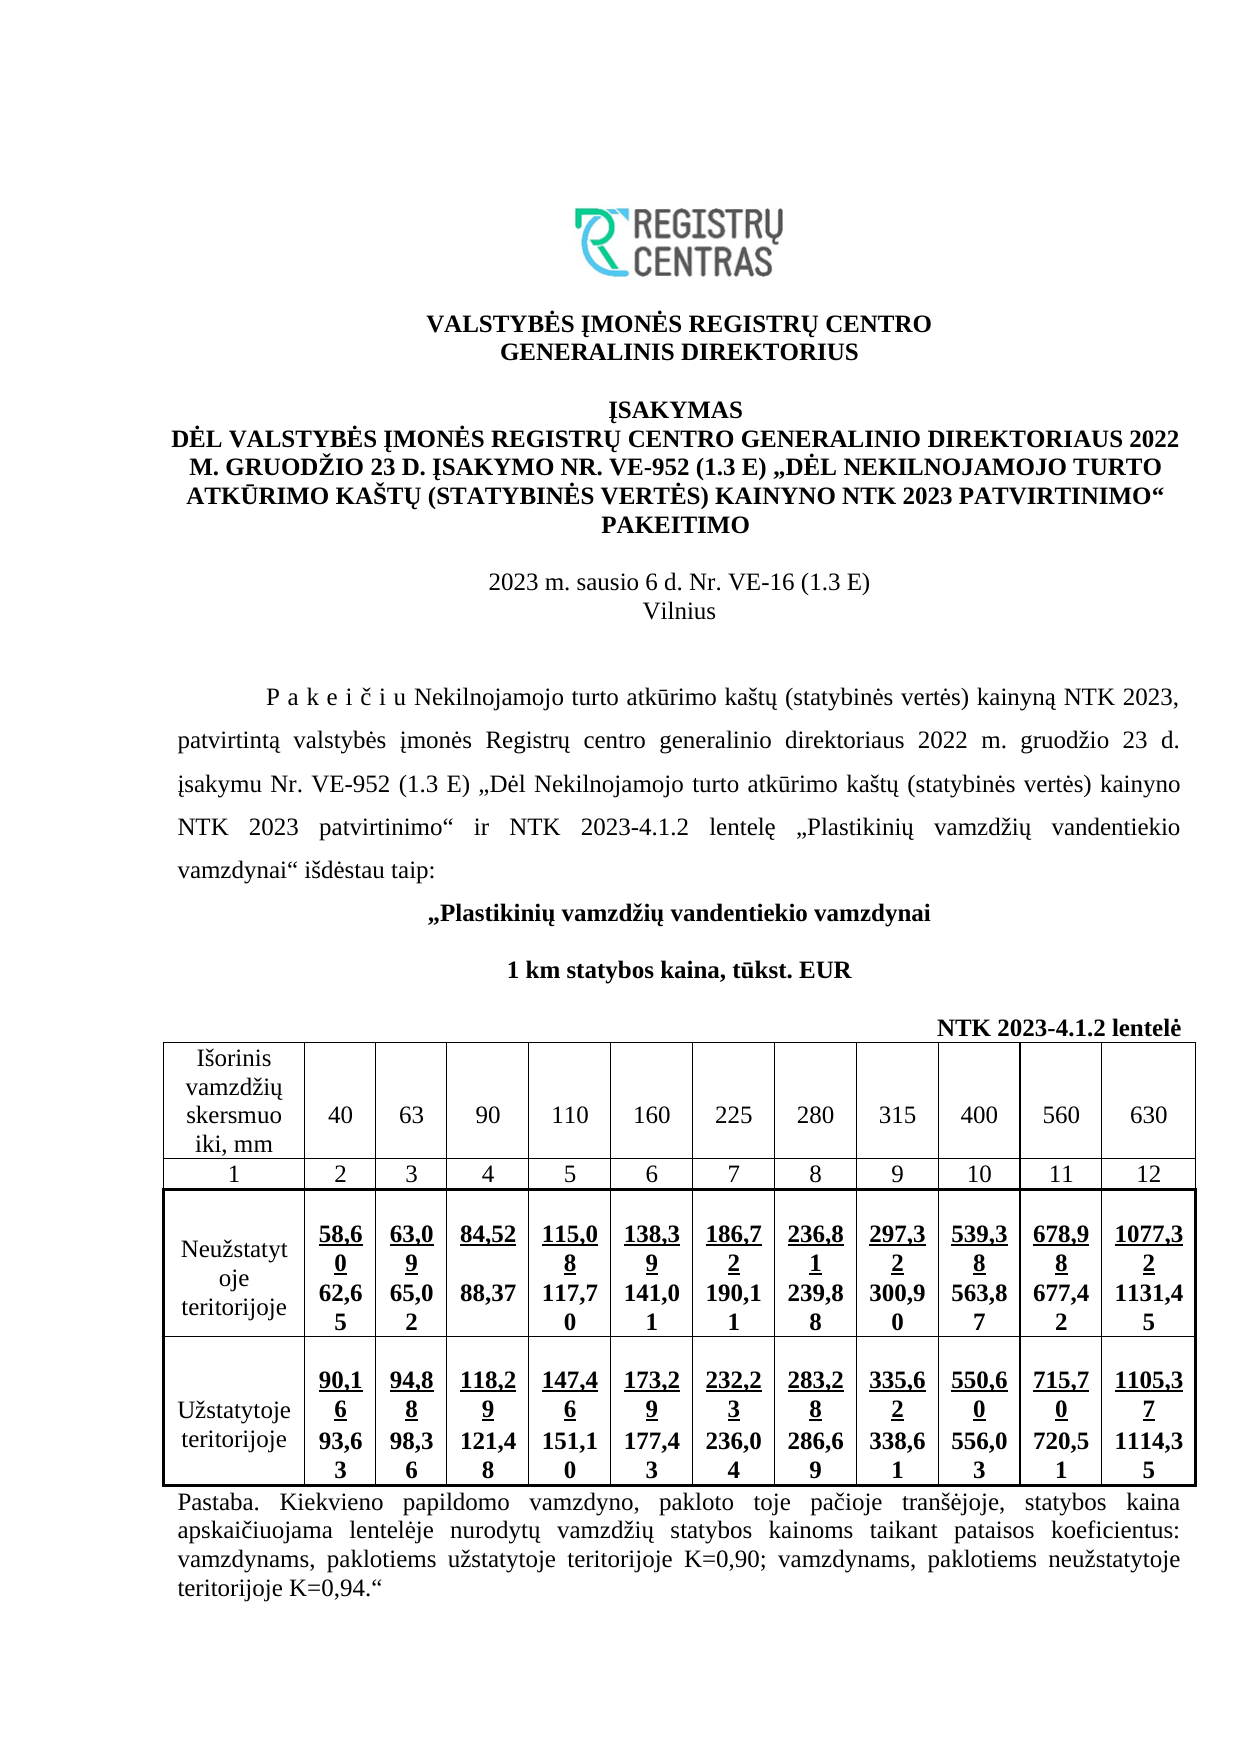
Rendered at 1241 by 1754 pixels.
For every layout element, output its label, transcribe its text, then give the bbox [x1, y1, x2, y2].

table_cell 550,60 [939, 1365, 1019, 1423]
table_cell [939, 1191, 1019, 1219]
text VALSTYBĖS ĮMONĖS REGISTRŲ CENTRO [177, 309, 1181, 337]
text „Plastikinių vamzdžių vandentiekio vamzdynai [177, 898, 1181, 927]
table_cell 84,52 [447, 1220, 528, 1277]
table_header 400 [939, 1043, 1019, 1158]
table_cell 239,88 [775, 1277, 856, 1336]
table_header 560 [1021, 1043, 1101, 1158]
table_cell 283,28 [775, 1365, 856, 1423]
table_cell [611, 1337, 692, 1365]
text P a k e i č i u Nekilnojamojo turto atkūrimo kaštų (statybinės vertės) kainyną NTK 2023, patvirtintą valstybės įmonės Registrų centro generalinio direktoriaus 2022 m. gruodžio 23 d. įsakymu Nr. VE-952 (1.3 E) „Dėl Nekilnojamojo turto atkūrimo kaštų (statybinės vertės) kainyno NTK 2023 patvirtinimo“ ir NTK 2023-4.1.2 lentelę „Plastikinių vamzdžių vandentiekio vamzdynai“ išdėstau taip: [177, 682, 1181, 884]
table_cell 720,51 [1021, 1423, 1101, 1483]
table_cell 65,02 [376, 1277, 446, 1336]
table_cell 186,72 [693, 1220, 774, 1277]
text NTK 2023-4.1.2 lentelė [177, 1013, 1181, 1042]
table_cell 678,98 [1021, 1220, 1101, 1277]
table_cell 9 [857, 1159, 938, 1188]
table_cell [165, 1337, 304, 1365]
table_cell 121,48 [447, 1423, 528, 1483]
table_cell 1 [164, 1159, 304, 1188]
table_cell 677,42 [1021, 1277, 1101, 1336]
text 2023 m. sausio 6 d. Nr. VE-16 (1.3 E) [177, 567, 1181, 596]
table_cell [447, 1337, 528, 1365]
table_cell 10 [939, 1159, 1019, 1188]
table_cell [775, 1191, 856, 1219]
table_cell 147,46 [529, 1365, 610, 1423]
table_cell 297,32 [857, 1220, 938, 1277]
table_cell 556,03 [939, 1423, 1019, 1483]
table_cell 7 [693, 1159, 774, 1188]
table_cell 63,09 [376, 1220, 446, 1277]
table_cell [939, 1337, 1019, 1365]
table_cell 563,87 [939, 1277, 1019, 1336]
table_cell 138,39 [611, 1220, 692, 1277]
table_cell 2 [305, 1159, 375, 1188]
table_cell 286,69 [775, 1423, 856, 1483]
table_cell 232,23 [693, 1365, 774, 1423]
table_cell 117,70 [529, 1277, 610, 1336]
table_header 40 [305, 1043, 375, 1158]
table_cell 190,11 [693, 1277, 774, 1336]
table_cell [447, 1191, 528, 1219]
table_cell [165, 1191, 304, 1219]
table_cell 93,63 [305, 1423, 375, 1483]
table_cell [775, 1337, 856, 1365]
table_header 630 [1102, 1043, 1195, 1158]
table_header 90 [447, 1043, 528, 1158]
table_cell 338,61 [857, 1423, 938, 1483]
table_cell [305, 1337, 375, 1365]
table_header 280 [775, 1043, 856, 1158]
table_cell 300,90 [857, 1277, 938, 1336]
table_cell 58,60 [305, 1220, 375, 1277]
table_cell 539,38 [939, 1220, 1019, 1277]
table_cell [1102, 1191, 1194, 1219]
table_cell [611, 1191, 692, 1219]
table_cell [1021, 1191, 1101, 1219]
table_cell [1102, 1337, 1194, 1365]
table_header 225 [693, 1043, 774, 1158]
table_cell 335,62 [857, 1365, 938, 1423]
table_cell 236,04 [693, 1423, 774, 1483]
table_cell 12 [1102, 1159, 1195, 1188]
table_cell [529, 1191, 610, 1219]
table_cell 1105,37 [1102, 1365, 1194, 1423]
table_cell 141,01 [611, 1277, 692, 1336]
table_header 160 [611, 1043, 692, 1158]
table_cell 115,08 [529, 1220, 610, 1277]
table_cell 3 [376, 1159, 446, 1188]
table_cell 118,29 [447, 1365, 528, 1423]
table_cell 94,88 [376, 1365, 446, 1423]
table_cell 62,65 [305, 1277, 375, 1336]
table_cell 88,37 [447, 1277, 528, 1336]
table_cell 151,10 [529, 1423, 610, 1483]
text 1 km statybos kaina, tūkst. EUR [177, 956, 1181, 984]
table_cell 177,43 [611, 1423, 692, 1483]
table_cell [376, 1191, 446, 1219]
table_cell [693, 1337, 774, 1365]
table_cell [857, 1337, 938, 1365]
table_cell [305, 1191, 375, 1219]
table_cell [693, 1191, 774, 1219]
table_cell 5 [529, 1159, 610, 1188]
text Pastaba. Kiekvieno papildomo vamzdyno, pakloto toje pačioje tranšėjoje, statybos kaina apskaičiuojama lentelėje nurodytų vamzdžių statybos kainoms taikant pataisos koeficientus: vamzdynams, paklotiems užstatytoje teritorijoje K=0,90; vamzdynams, paklotiems neužstatytoje teritorijoje K=0,94.“ [177, 1487, 1181, 1602]
table_cell [376, 1337, 446, 1365]
text ĮSAKYMAS [170, 395, 1181, 424]
table_cell 11 [1021, 1159, 1101, 1188]
table_header Išorinis vamzdžių skersmuo iki, mm [164, 1043, 304, 1158]
table_cell 1114,35 [1102, 1423, 1194, 1483]
table_cell Užstatytoje teritorijoje [165, 1365, 304, 1483]
table_cell Neužstatytoje teritorijoje [165, 1220, 304, 1336]
table_cell 715,70 [1021, 1365, 1101, 1423]
table_cell 236,81 [775, 1220, 856, 1277]
table_cell 1131,45 [1102, 1277, 1194, 1336]
table_cell 6 [611, 1159, 692, 1188]
table_cell 1077,32 [1102, 1220, 1194, 1277]
table_cell 90,16 [305, 1365, 375, 1423]
table_header 315 [857, 1043, 938, 1158]
table_cell [857, 1191, 938, 1219]
text DĖL VALSTYBĖS ĮMONĖS REGISTRŲ CENTRO GENERALINIO DIREKTORIAUS 2022 M. GRUODŽIO 23 D. ĮSAKYMO NR. VE-952 (1.3 E) „DĖL NEKILNOJAMOJO TURTO ATKŪRIMO KAŠTŲ (STATYBINĖS VERTĖS) KAINYNO NTK 2023 PATVIRTINIMO“ PAKEITIMO [170, 424, 1181, 539]
table_cell 173,29 [611, 1365, 692, 1423]
table_cell [1021, 1337, 1101, 1365]
table_header 110 [529, 1043, 610, 1158]
text GENERALINIS DIREKTORIUS [177, 337, 1181, 366]
table_cell 8 [775, 1159, 856, 1188]
table_header 63 [376, 1043, 446, 1158]
table_cell [529, 1337, 610, 1365]
text Vilnius [177, 596, 1181, 625]
table_cell 98,36 [376, 1423, 446, 1483]
table_cell 4 [447, 1159, 528, 1188]
